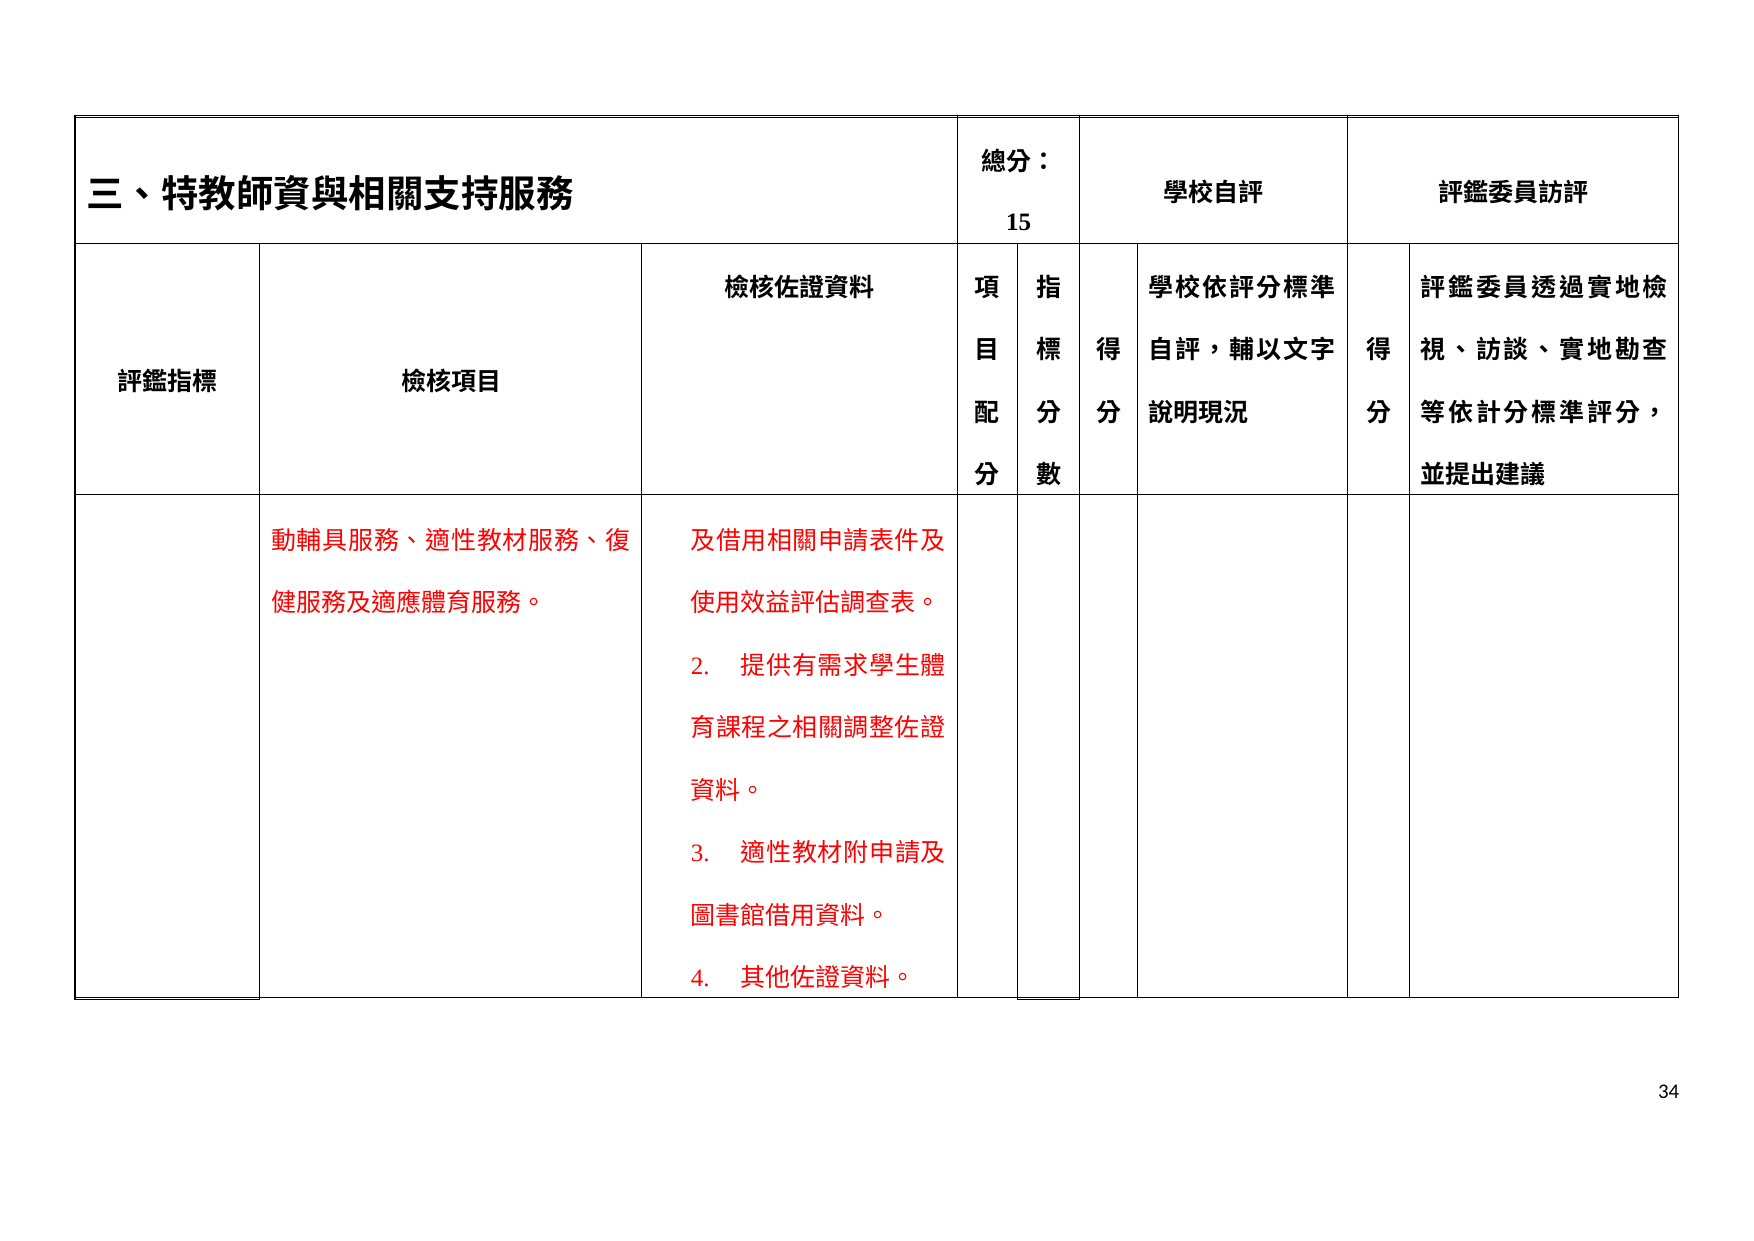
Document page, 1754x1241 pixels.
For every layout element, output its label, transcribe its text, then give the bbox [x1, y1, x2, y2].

table_cell 檢核佐證資料 [642, 244, 957, 494]
table_cell 評鑑委員透過實地檢視、訪談、實地勘查等依計分標準評分，並提出建議 [1410, 244, 1678, 494]
table_cell 檢核項目 [260, 244, 641, 494]
table_cell 動輔具服務、適性教材服務、復健服務及適應體育服務。 [260, 495, 641, 997]
table_cell 學校依評分標準自評，輔以文字說明現況 [1138, 244, 1347, 494]
table_cell [1080, 495, 1137, 997]
table_cell [1018, 495, 1079, 997]
table_header 評鑑委員訪評 [1348, 118, 1678, 243]
table_header 總分：15 [958, 118, 1079, 243]
table_header 學校自評 [1080, 118, 1347, 243]
table_header 三、特教師資與相關支持服務 [76, 118, 957, 243]
table_cell [1138, 495, 1347, 997]
table_cell 評鑑指標 [76, 244, 259, 494]
table_cell 項目配分 [958, 244, 1017, 494]
table_cell 得分 [1348, 244, 1409, 494]
table_cell 指標分數 [1018, 244, 1079, 494]
table_cell [958, 495, 1017, 997]
table_cell [1410, 495, 1678, 997]
table_cell 得分 [1080, 244, 1137, 494]
table_cell [1348, 495, 1409, 997]
table_cell [76, 495, 259, 997]
table_cell 檢附輔助器材申請及借用相關申請表件及使用效益評估調查表。 提供有需求學生體育課程之相關調整佐證資料。 適性教材附申請及圖書館借用資料。 其他佐證資料。 [642, 495, 957, 997]
